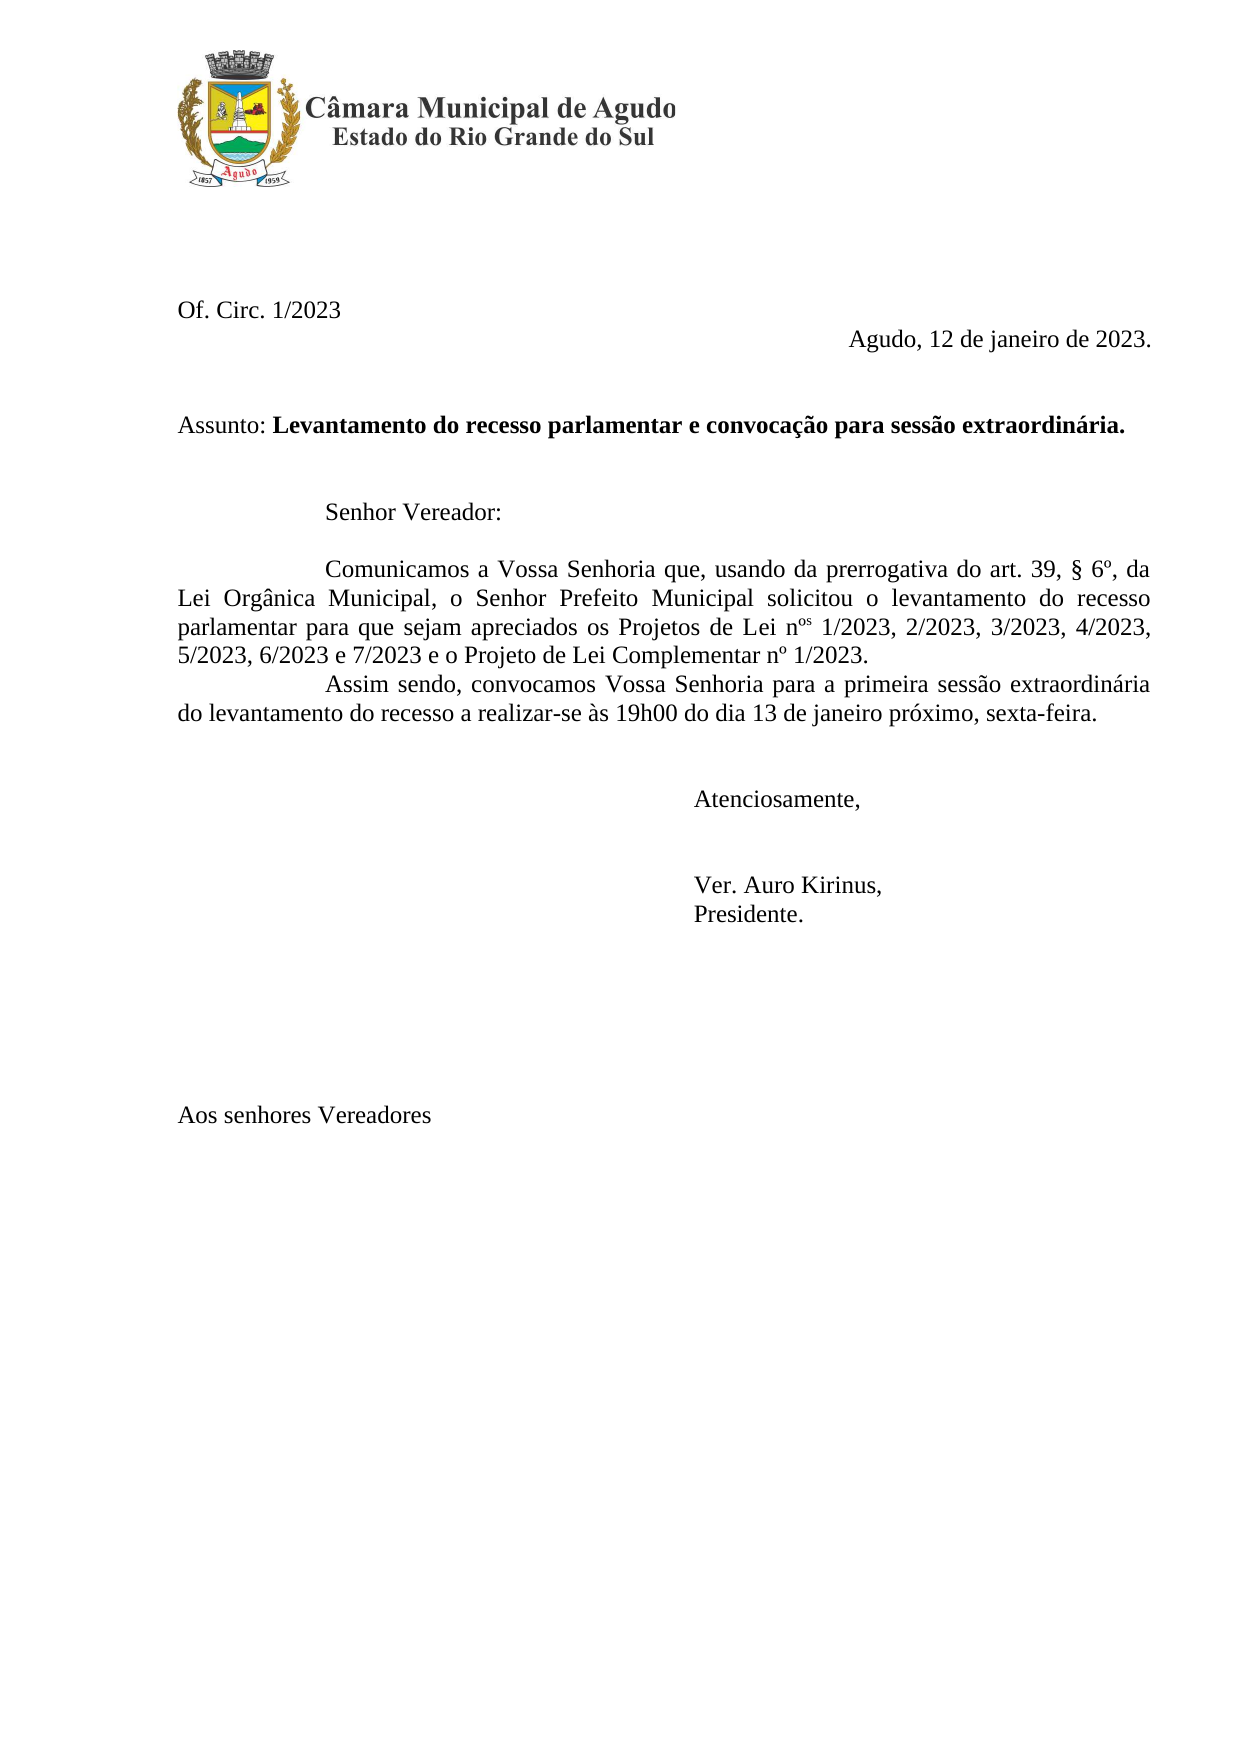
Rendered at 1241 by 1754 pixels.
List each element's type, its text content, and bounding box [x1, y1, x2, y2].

text Aos senhores Vereadores [177, 1100, 1152, 1129]
text Presidente. [546, 899, 1152, 928]
text Atenciosamente, [546, 784, 1152, 813]
text Senhor Vereador: [177, 497, 1152, 525]
text Ver. Auro Kirinus, [546, 870, 1152, 899]
text Of. Circ. 1/2023 [177, 295, 1152, 324]
text Comunicamos a Vossa Senhoria que, usando da prerrogativa do art. 39, § 6º, da Lei Orgânica Municipal, o Senhor Prefeito Municipal solicitou o levantamento do recesso parlamentar para que sejam apreciados os Projetos de Lei nºs 1/2023, 2/2023, 3/2023, 4/2023, 5/2023, 6/2023 e 7/2023 e o Projeto de Lei Complementar nº 1/2023. [177, 554, 1152, 669]
text Assim sendo, convocamos Vossa Senhoria para a primeira sessão extraordinária do levantamento do recesso a realizar-se às 19h00 do dia 13 de janeiro próximo, sexta-feira. [177, 669, 1152, 727]
text Agudo, 12 de janeiro de 2023. [177, 324, 1152, 353]
picture [177, 50, 676, 187]
text Assunto: Levantamento do recesso parlamentar e convocação para sessão extraordinária. [177, 410, 1152, 439]
